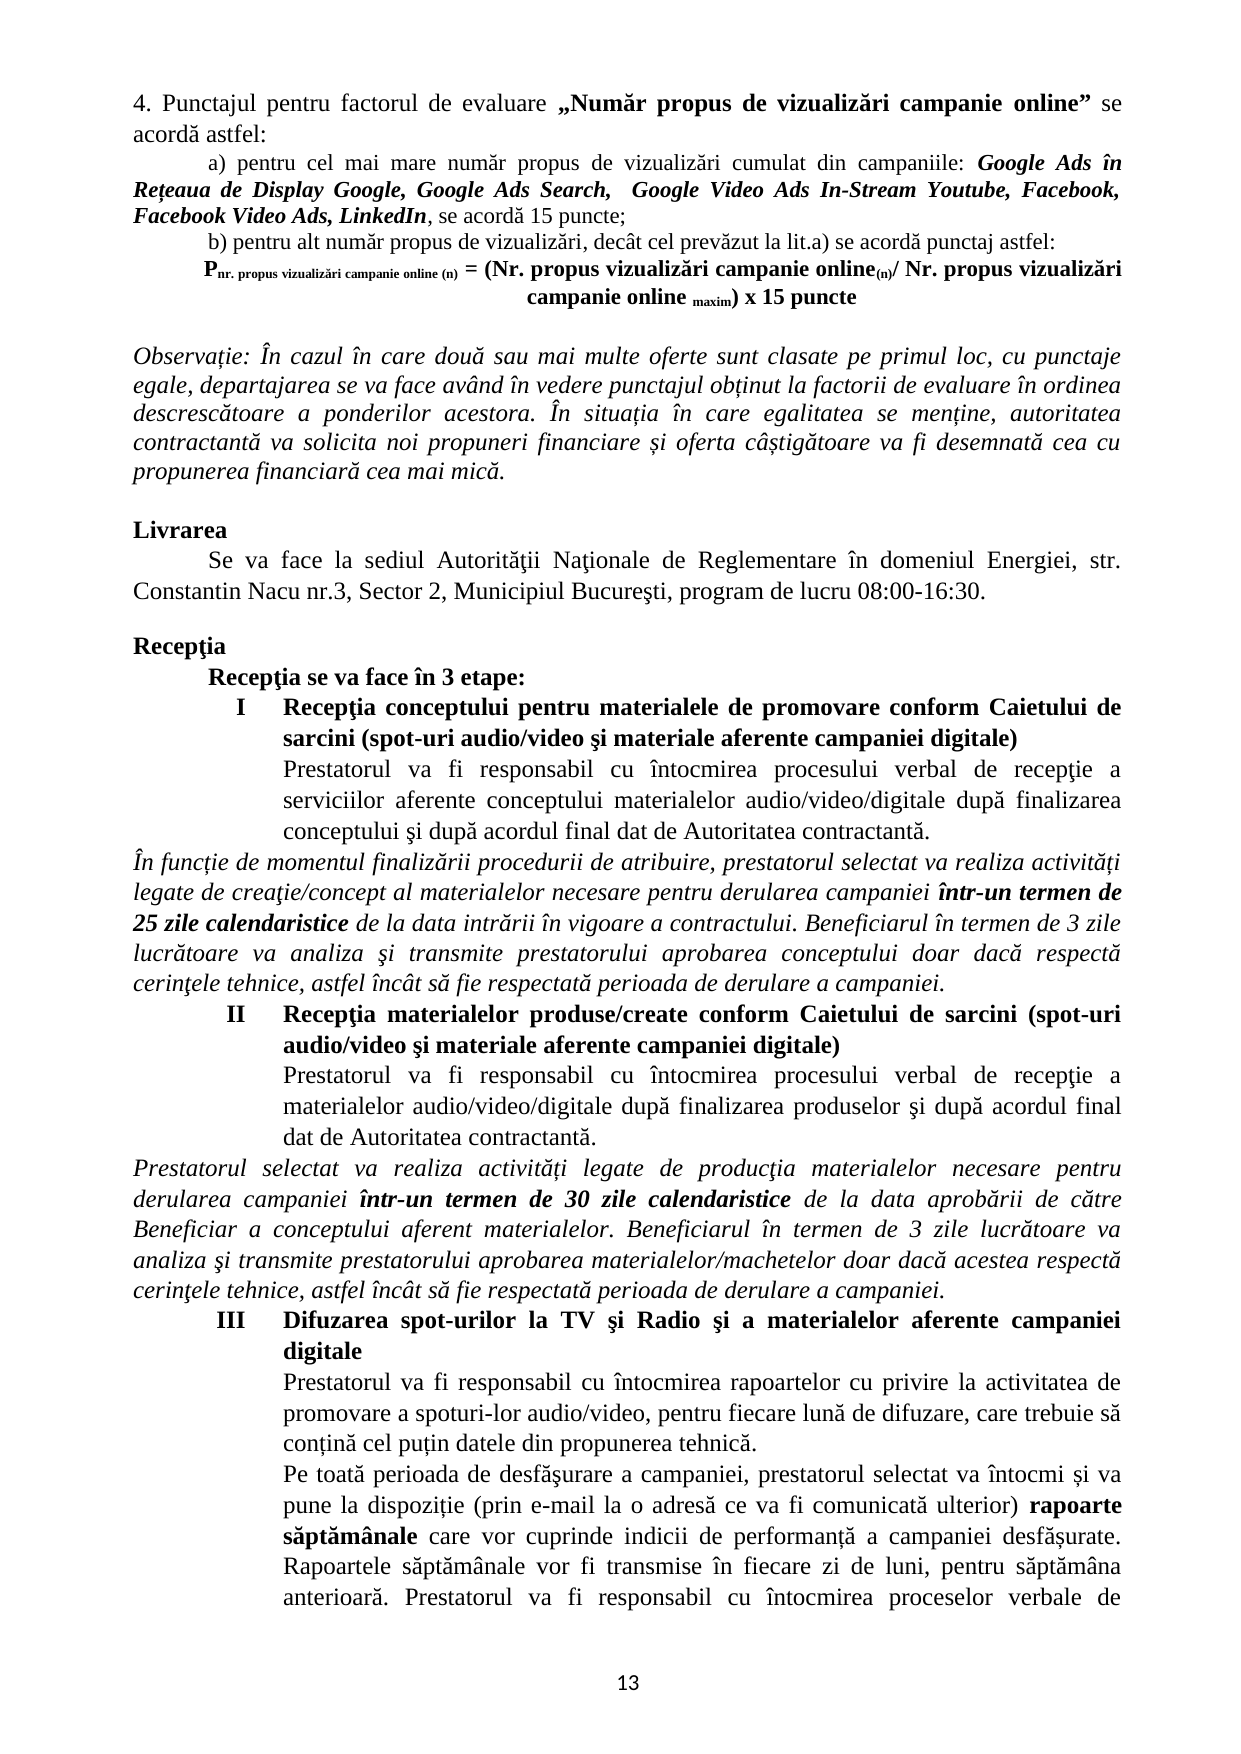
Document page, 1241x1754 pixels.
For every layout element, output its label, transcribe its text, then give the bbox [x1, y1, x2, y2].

text 4. Punctajul pentru factorul de evaluare „Număr propus de vizualizări campanie online” se acordă astfel: [133, 88, 1122, 148]
list Difuzarea spot-urilor la TV şi Radio şi a materialelor aferente campaniei digitale [245, 1306, 1122, 1365]
list Recepţia conceptului pentru materialele de promovare conform Caietului de sarcini (spot-uri audio/video şi materiale aferente campaniei digitale) [245, 692, 1122, 752]
text Prestatorul selectat va realiza activități legate de producţia materialelor necesare pentru derularea campaniei într-un termen de 30 zile calendaristice de la data aprobării de către Beneficiar a conceptului aferent materialelor. Beneficiarul în termen de 3 zile lucrătoare va analiza şi transmite prestatorului aprobarea materialelor/machetelor doar dacă acestea respectă cerinţele tehnice, astfel încât să fie respectată perioada de derulare a campaniei. [133, 1153, 1122, 1304]
text Livrarea [133, 515, 1122, 544]
list Recepţia materialelor produse/create conform Caietului de sarcini (spot-uri audio/video şi materiale aferente campaniei digitale) [245, 999, 1122, 1058]
text Recepţia [133, 631, 1122, 660]
text Pnr. propus vizualizări campanie online (n) = (Nr. propus vizualizări campanie online(n)/ Nr. propus vizualizări campanie online maxim) x 15 puncte [133, 255, 1122, 309]
text a) pentru cel mai mare număr propus de vizualizări cumulat din campaniile: Google Ads în Rețeaua de Display Google, Google Ads Search, Google Video Ads In-Stream Youtube, Facebook, Facebook Video Ads, LinkedIn, se acordă 15 puncte; [133, 149, 1122, 228]
text b) pentru alt număr propus de vizualizări, decât cel prevăzut la lit.a) se acordă punctaj astfel: [133, 228, 1122, 255]
list Prestatorul va fi responsabil cu întocmirea procesului verbal de recepţie a serviciilor aferente conceptului materialelor audio/video/digitale după finalizarea conceptului şi după acordul final dat de Autoritatea contractantă. [283, 754, 1122, 844]
list Prestatorul va fi responsabil cu întocmirea procesului verbal de recepţie a materialelor audio/video/digitale după finalizarea produselor şi după acordul final dat de Autoritatea contractantă. [283, 1060, 1122, 1151]
text Se va face la sediul Autorităţii Naţionale de Reglementare în domeniul Energiei, str. Constantin Nacu nr.3, Sector 2, Municipiul Bucureşti, program de lucru 08:00-16:30. [133, 546, 1122, 605]
text Observație: În cazul în care două sau mai multe oferte sunt clasate pe primul loc, cu punctaje egale, departajarea se va face având în vedere punctajul obținut la factorii de evaluare în ordinea descrescătoare a ponderilor acestora. În situația în care egalitatea se menține, autoritatea contractantă va solicita noi propuneri financiare și oferta câștigătoare va fi desemnată cea cu propunerea financiară cea mai mică. [133, 341, 1122, 485]
list Prestatorul va fi responsabil cu întocmirea rapoartelor cu privire la activitatea de promovare a spoturi-lor audio/video, pentru fiecare lună de difuzare, care trebuie să conțină cel puțin datele din propunerea tehnică. [283, 1367, 1122, 1457]
list Pe toată perioada de desfăşurare a campaniei, prestatorul selectat va întocmi și va pune la dispoziție (prin e-mail la o adresă ce va fi comunicată ulterior) rapoarte săptămânale care vor cuprinde indicii de performanță a campaniei desfășurate. Rapoartele săptămânale vor fi transmise în fiecare zi de luni, pentru săptămâna anterioară. Prestatorul va fi responsabil cu întocmirea proceselor verbale de [283, 1459, 1122, 1611]
text În funcție de momentul finalizării procedurii de atribuire, prestatorul selectat va realiza activități legate de creaţie/concept al materialelor necesare pentru derularea campaniei într-un termen de 25 zile calendaristice de la data intrării în vigoare a contractului. Beneficiarul în termen de 3 zile lucrătoare va analiza şi transmite prestatorului aprobarea conceptului doar dacă respectă cerinţele tehnice, astfel încât să fie respectată perioada de derulare a campaniei. [133, 847, 1122, 997]
text Recepţia se va face în 3 etape: [133, 662, 1122, 691]
